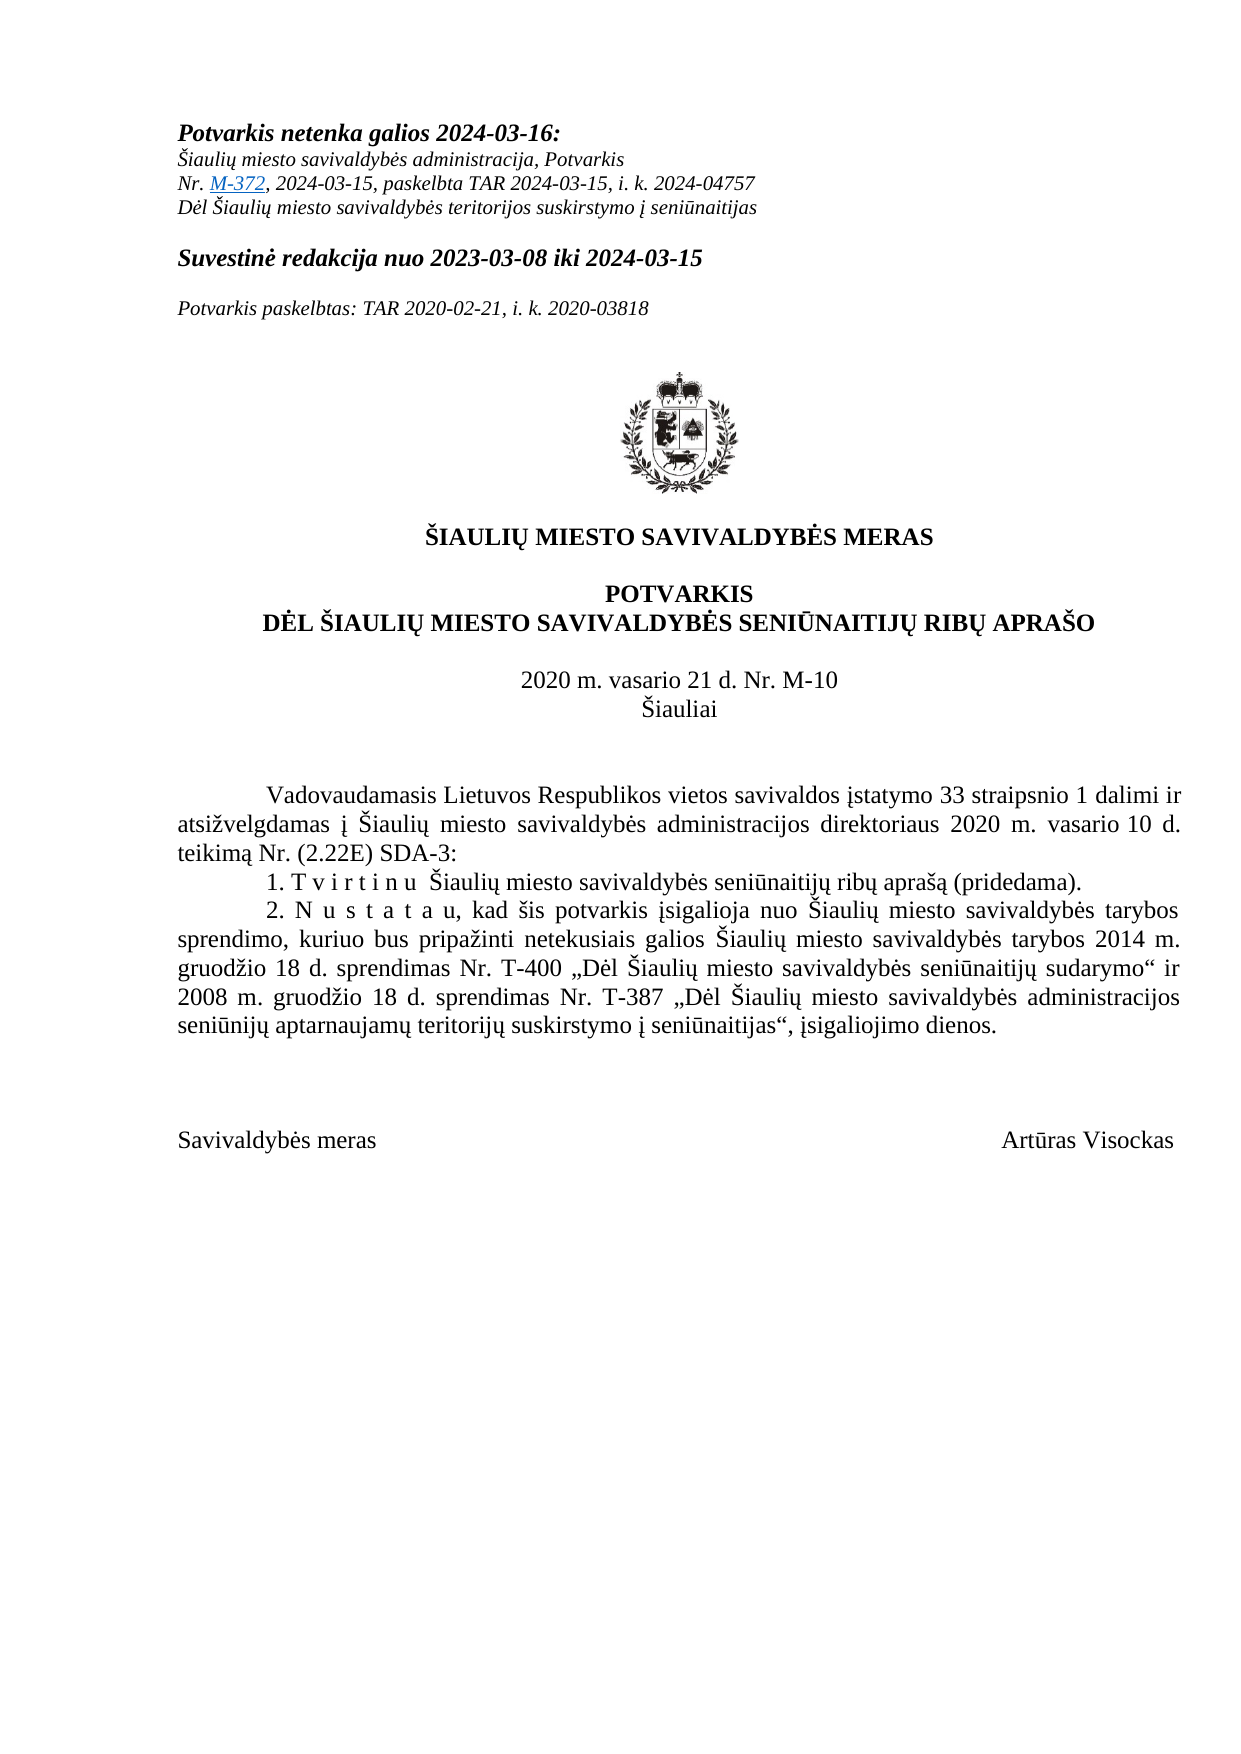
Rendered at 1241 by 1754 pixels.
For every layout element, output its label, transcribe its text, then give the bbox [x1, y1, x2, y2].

text Dėl Šiaulių miesto savivaldybės teritorijos suskirstymo į seniūnaitijas [177, 195, 1181, 219]
text Potvarkis netenka galios 2024-03-16: [177, 118, 1181, 147]
text Šiauliai [177, 694, 1181, 723]
text 2020 m. vasario 21 d. Nr. M-10 [177, 666, 1181, 694]
text 1. T v i r t i n u Šiaulių miesto savivaldybės seniūnaitijų ribų aprašą (pridedama). [177, 867, 1181, 896]
text Potvarkis paskelbtas: TAR 2020-02-21, i. k. 2020-03818 [177, 296, 1181, 320]
text Šiaulių miesto savivaldybės administracija, Potvarkis [177, 147, 1181, 171]
subtitle ŠIAULIŲ MIESTO SAVIVALDYBĖS MERAS [177, 522, 1181, 551]
text DĖL ŠIAULIŲ MIESTO SAVIVALDYBĖS SENIŪNAITIJŲ RIBŲ APRAŠO [177, 608, 1181, 637]
text Nr. M-372, 2024-03-15, paskelbta TAR 2024-03-15, i. k. 2024-04757 [177, 171, 1181, 195]
text 2. N u s t a t a u, kad šis potvarkis įsigalioja nuo Šiaulių miesto savivaldybės tarybos sprendimo, kuriuo bus pripažinti netekusiais galios Šiaulių miesto savivaldybės tarybos 2014 m. gruodžio 18 d. sprendimas Nr. T-400 „Dėl Šiaulių miesto savivaldybės seniūnaitijų sudarymo“ ir 2008 m. gruodžio 18 d. sprendimas Nr. T-387 „Dėl Šiaulių miesto savivaldybės administracijos seniūnijų aptarnaujamų teritorijų suskirstymo į seniūnaitijas“, įsigaliojimo dienos. [177, 896, 1181, 1039]
text Suvestinė redakcija nuo 2023-03-08 iki 2024-03-15 [177, 243, 1181, 272]
text POTVARKIS [177, 579, 1181, 608]
text Savivaldybės meras Artūras Visockas [177, 1126, 1181, 1154]
text Vadovaudamasis Lietuvos Respublikos vietos savivaldos įstatymo 33 straipsnio 1 dalimi ir atsižvelgdamas į Šiaulių miesto savivaldybės administracijos direktoriaus 2020 m. vasario 10 d. teikimą Nr. (2.22E) SDA-3: [177, 781, 1181, 867]
